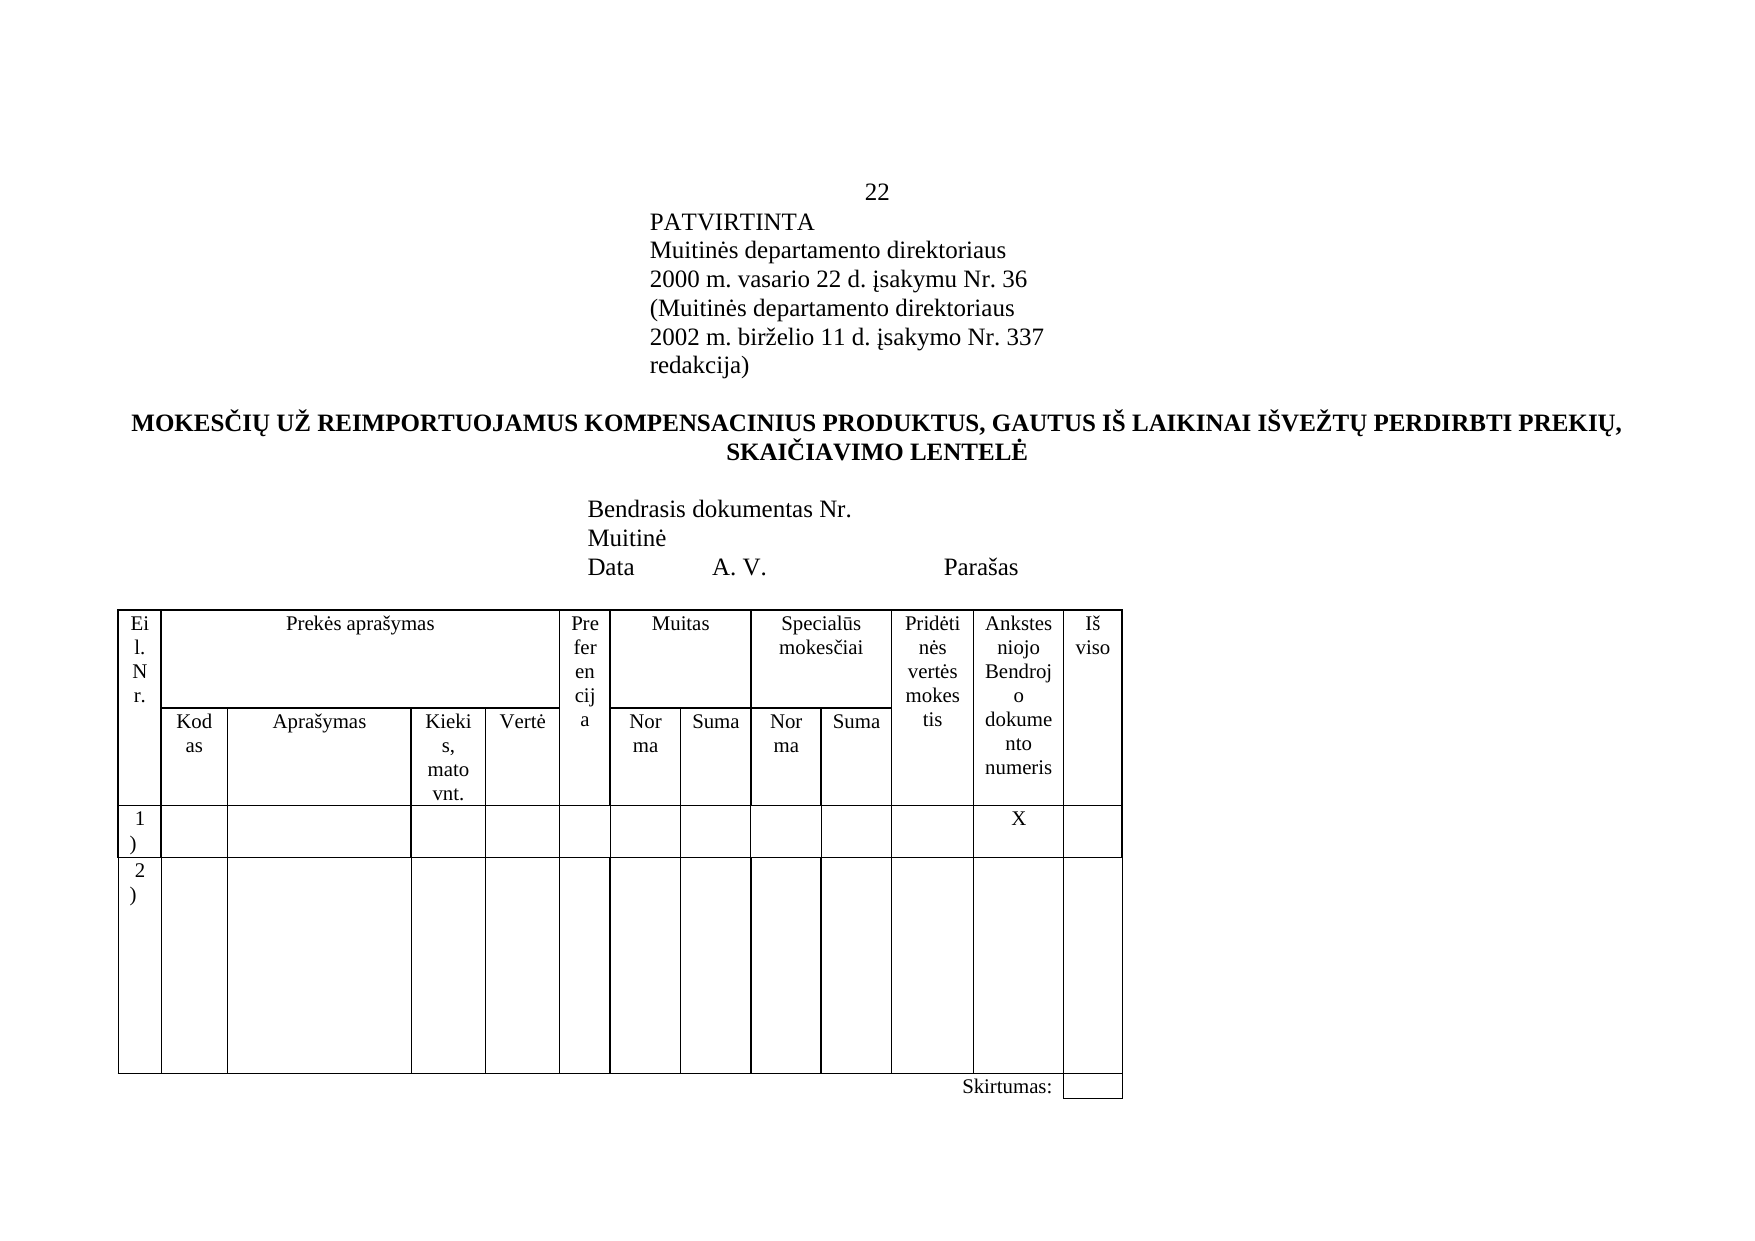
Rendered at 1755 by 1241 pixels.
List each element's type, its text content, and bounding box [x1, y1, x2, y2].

table_cell [681, 858, 750, 1073]
table_cell [822, 858, 891, 1073]
table_cell [611, 858, 680, 1073]
text 2000 m. vasario 22 d. įsakymu Nr. 36 [118, 264, 1636, 293]
table_header Prekės aprašymas [162, 611, 559, 707]
table_cell Norma [611, 709, 680, 805]
table_cell [228, 806, 410, 857]
table_cell [560, 858, 609, 1073]
table_cell [1064, 707, 1121, 805]
table_header Preferencija [560, 611, 609, 805]
table_cell [1064, 806, 1121, 857]
table_cell Suma [822, 709, 891, 805]
table_cell Kiekis, mato vnt. [412, 709, 485, 805]
table_cell [412, 806, 485, 857]
table_header Ankstesniojo Bendrojo dokumento numeris [974, 611, 1063, 805]
table_cell 1) [119, 806, 160, 857]
text MOKESČIŲ UŽ REIMPORTUOJAMUS KOMPENSACINIUS PRODUKTUS, GAUTUS IŠ LAIKINAI IŠVEŽTŲ PERDIRBTI PREKIŲ, SKAIČIAVIMO LENTELĖ [118, 408, 1636, 465]
table_cell [681, 806, 750, 857]
table_cell X [974, 806, 1063, 857]
table_cell [560, 806, 610, 857]
table_header Muitas [611, 611, 750, 707]
table_cell [228, 858, 411, 1073]
table_cell [611, 806, 680, 857]
table_cell Skirtumas: [118, 1074, 1063, 1098]
table_cell Kodas [162, 709, 227, 805]
table_cell [1064, 1074, 1122, 1098]
table_cell [752, 858, 820, 1073]
table_cell Norma [752, 709, 820, 805]
table_cell [1064, 858, 1122, 1073]
table_cell [486, 858, 559, 1073]
table_cell [892, 858, 973, 1073]
table_cell [119, 707, 160, 805]
text redakcija) [118, 350, 1636, 379]
table_header Eil. Nr. [119, 611, 160, 707]
table_cell 2) [119, 858, 161, 1073]
table_cell [974, 858, 1063, 1073]
text Bendrasis dokumentas Nr. [118, 494, 1636, 523]
text Muitinės departamento direktoriaus [118, 235, 1636, 264]
table_header Iš viso [1064, 611, 1121, 707]
text PATVIRTINTA [649, 207, 1636, 235]
table_cell [162, 806, 227, 857]
table_cell Suma [681, 709, 750, 805]
table_cell [822, 806, 891, 857]
text Muitinė [118, 523, 1636, 552]
text Data A. V. Parašas [118, 552, 1636, 580]
table_cell Aprašymas [228, 709, 410, 805]
text 2002 m. birželio 11 d. įsakymo Nr. 337 [118, 322, 1636, 350]
table_cell [486, 806, 559, 857]
table_cell Vertė [486, 709, 559, 805]
table_cell [892, 806, 973, 857]
table_cell [162, 858, 227, 1073]
table_header Pridėtinės vertės mokestis [892, 611, 973, 805]
table_header Specialūs mokesčiai [752, 611, 891, 707]
table_cell [751, 806, 821, 857]
table_cell [412, 858, 485, 1073]
text (Muitinės departamento direktoriaus [118, 293, 1636, 322]
